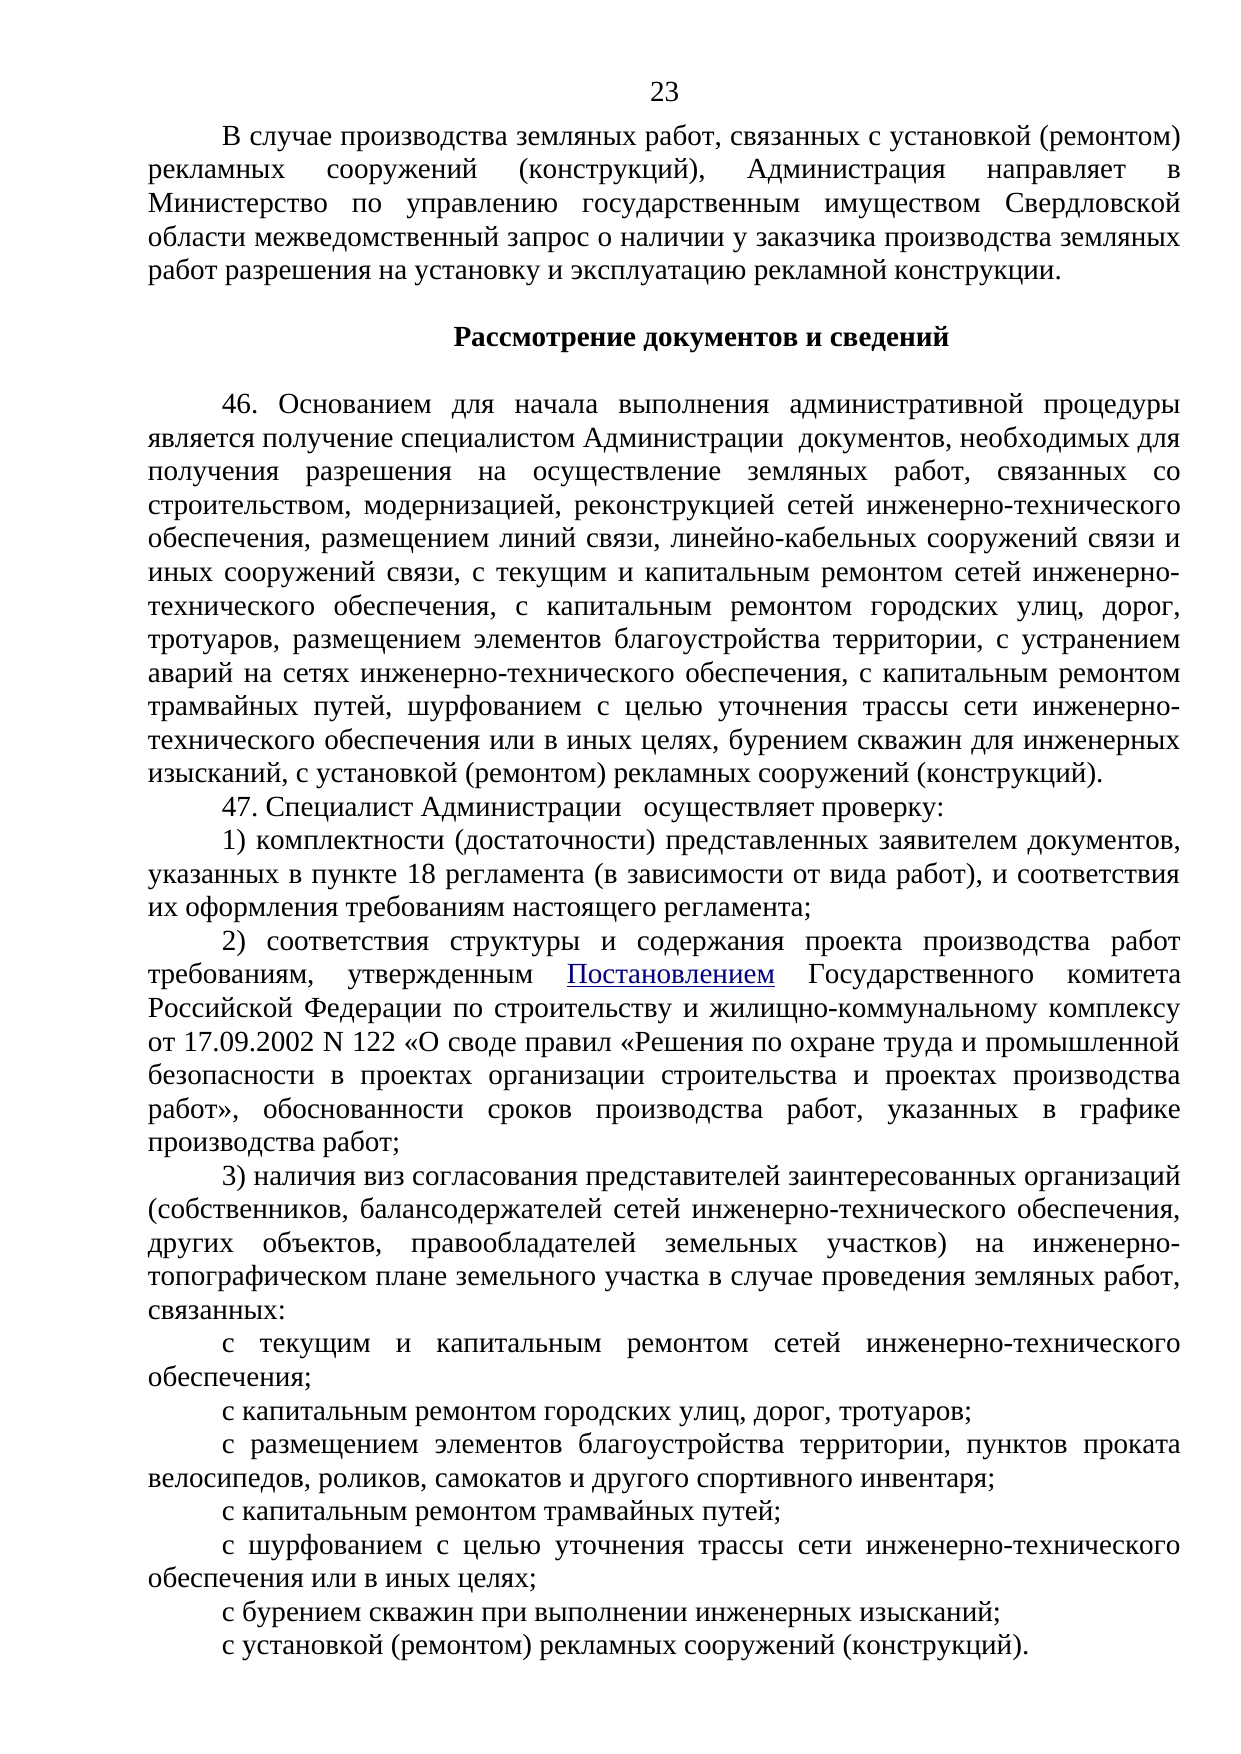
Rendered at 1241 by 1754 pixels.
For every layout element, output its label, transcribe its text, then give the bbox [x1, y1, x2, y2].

text с бурением скважин при выполнении инженерных изысканий; [148, 1594, 1181, 1627]
text 2) соответствия структуры и содержания проекта производства работ требованиям, утвержденным Постановлением Государственного комитета Российской Федерации по строительству и жилищно-коммунальному комплексу от 17.09.2002 N 122 «О своде правил «Решения по охране труда и промышленной безопасности в проектах организации строительства и проектах производства работ», обоснованности сроков производства работ, указанных в графике производства работ; [148, 923, 1181, 1158]
text с текущим и капитальным ремонтом сетей инженерно-технического обеспечения; [148, 1326, 1181, 1393]
text с капитальным ремонтом трамвайных путей; [148, 1493, 1181, 1527]
text с размещением элементов благоустройства территории, пунктов проката велосипедов, роликов, самокатов и другого спортивного инвентаря; [148, 1426, 1181, 1493]
text с капитальным ремонтом городских улиц, дорог, тротуаров; [148, 1393, 1181, 1426]
text 1) комплектности (достаточности) представленных заявителем документов, указанных в пункте 18 регламента (в зависимости от вида работ), и соответствия их оформления требованиям настоящего регламента; [148, 822, 1181, 923]
text с установкой (ремонтом) рекламных сооружений (конструкций). [148, 1627, 1181, 1661]
text 47. Специалист Администрации осуществляет проверку: [148, 789, 1181, 822]
text 46. Основанием для начала выполнения административной процедуры является получение специалистом Администрации документов, необходимых для получения разрешения на осуществление земляных работ, связанных со строительством, модернизацией, реконструкцией сетей инженерно-технического обеспечения, размещением линий связи, линейно-кабельных сооружений связи и иных сооружений связи, с текущим и капитальным ремонтом сетей инженерно-технического обеспечения, с капитальным ремонтом городских улиц, дорог, тротуаров, размещением элементов благоустройства территории, с устранением аварий на сетях инженерно-технического обеспечения, с капитальным ремонтом трамвайных путей, шурфованием с целью уточнения трассы сети инженерно-технического обеспечения или в иных целях, бурением скважин для инженерных изысканий, с установкой (ремонтом) рекламных сооружений (конструкций). [148, 386, 1181, 789]
text с шурфованием с целью уточнения трассы сети инженерно-технического обеспечения или в иных целях; [148, 1527, 1181, 1594]
text 3) наличия виз согласования представителей заинтересованных организаций (собственников, балансодержателей сетей инженерно-технического обеспечения, других объектов, правообладателей земельных участков) на инженерно-топографическом плане земельного участка в случае проведения земляных работ, связанных: [148, 1158, 1181, 1326]
text В случае производства земляных работ, связанных с установкой (ремонтом) рекламных сооружений (конструкций), Администрация направляет в Министерство по управлению государственным имуществом Свердловской области межведомственный запрос о наличии у заказчика производства земляных работ разрешения на установку и эксплуатацию рекламной конструкции. [148, 118, 1181, 286]
text Рассмотрение документов и сведений [148, 319, 1181, 353]
